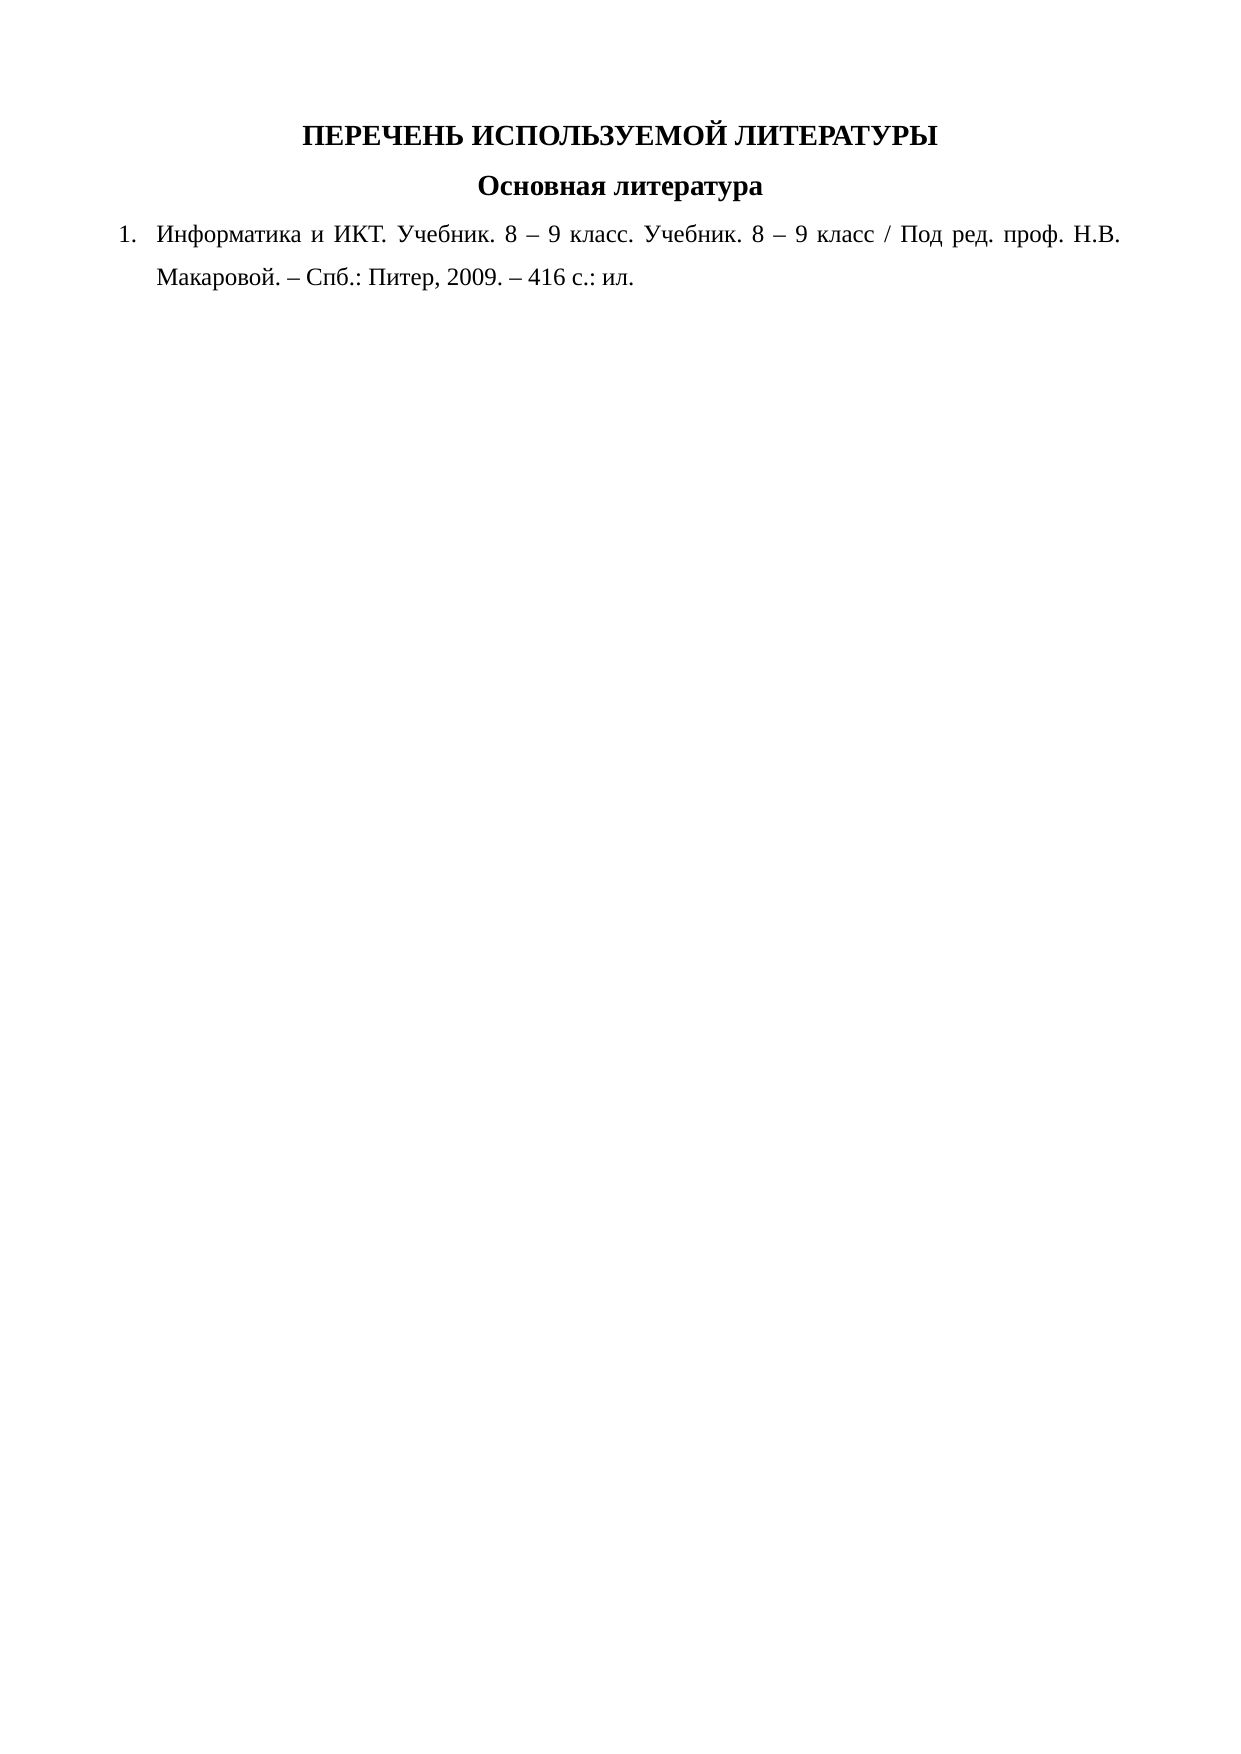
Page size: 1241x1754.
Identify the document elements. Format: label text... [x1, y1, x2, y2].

list Информатика и ИКТ. Учебник. 8 – 9 класс. Учебник. 8 – 9 класс / Под ред. проф. Н.В. Макаровой. – Спб.: Питер, 2009. – 416 с.: ил. [118, 219, 1122, 291]
text Основная литература [118, 168, 1122, 202]
text ПЕРЕЧЕНЬ ИСПОЛЬЗУЕМОЙ ЛИТЕРАТУРЫ [118, 118, 1122, 152]
